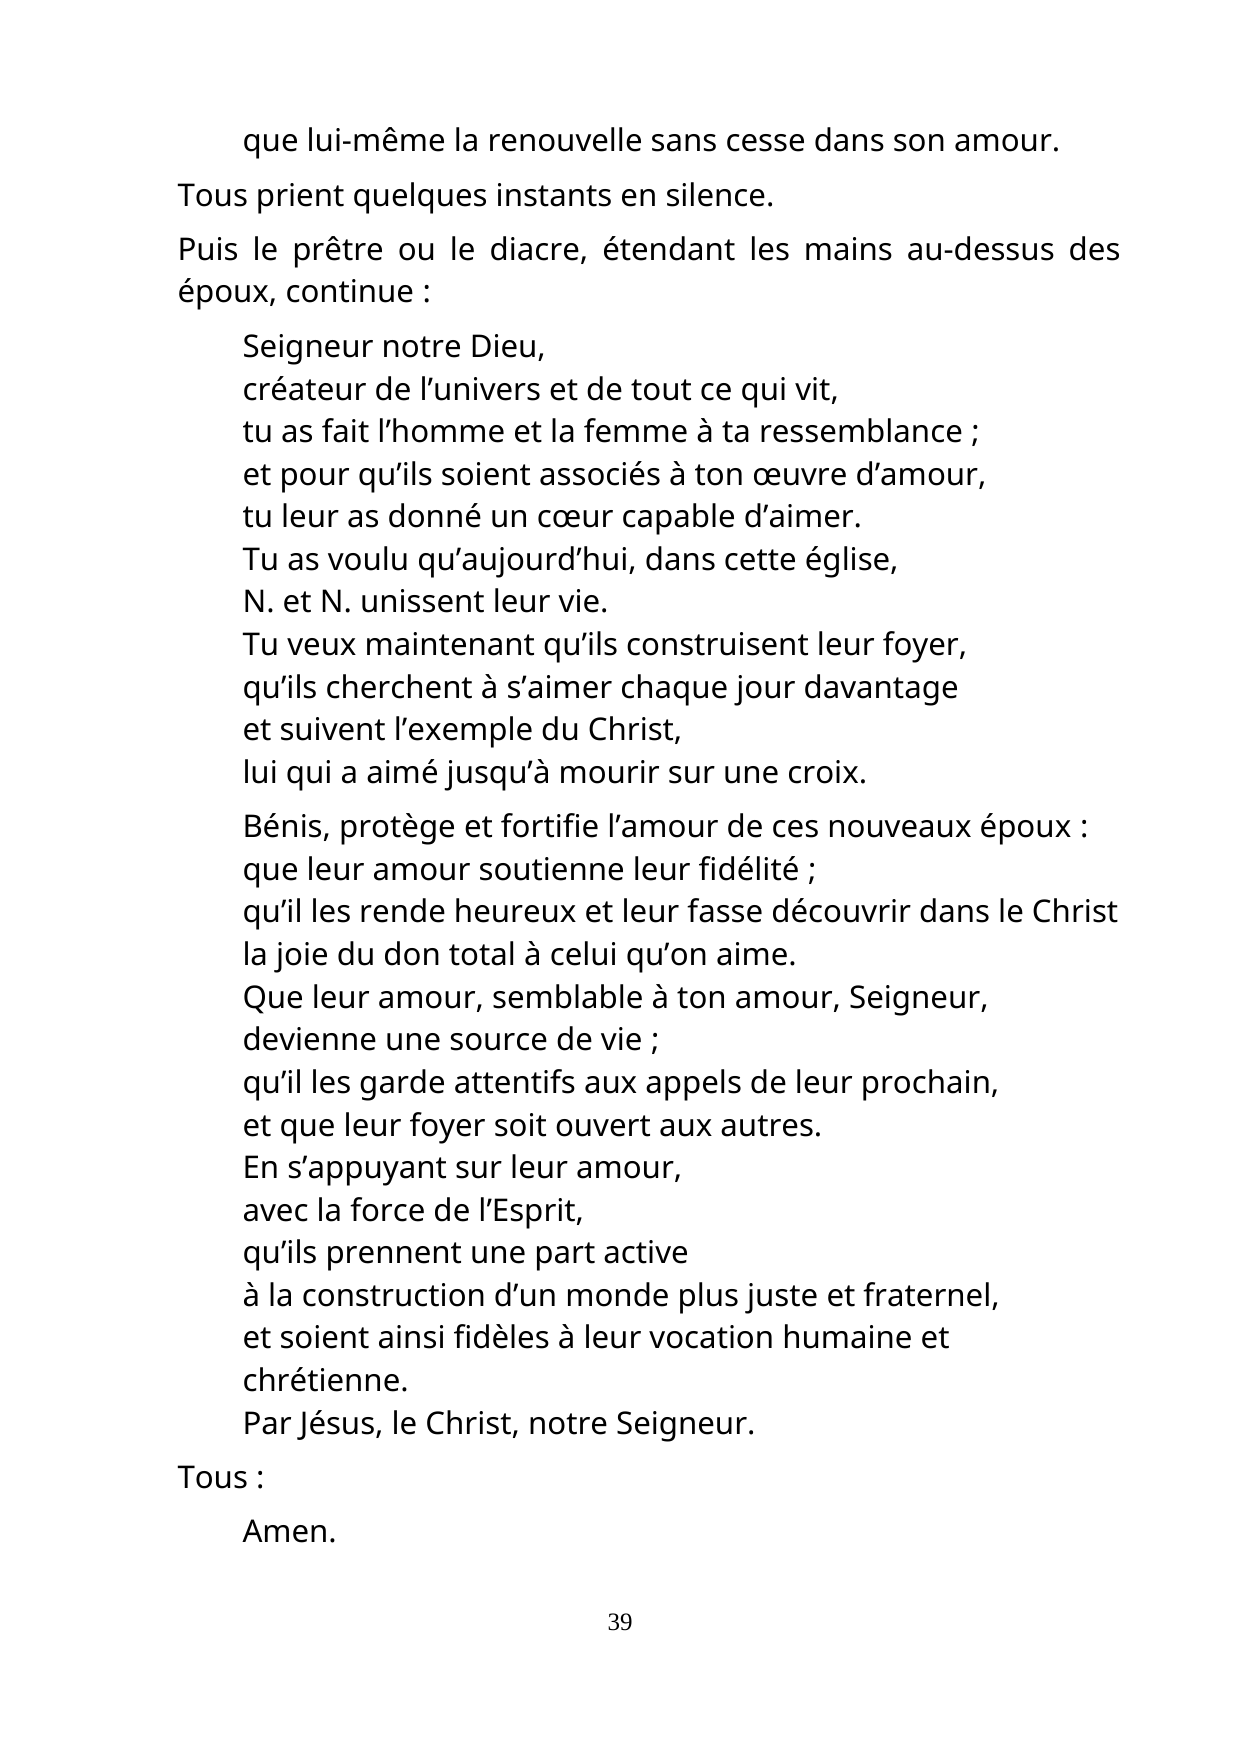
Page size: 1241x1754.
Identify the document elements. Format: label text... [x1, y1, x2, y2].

text que lui-même la renouvelle sans cesse dans son amour. [118, 118, 1122, 161]
text Seigneur notre Dieu, créateur de l’univers et de tout ce qui vit, tu as fait l’homme et la femme à ta ressemblance ; et pour qu’ils soient associés à ton œuvre d’amour, tu leur as donné un cœur capable d’aimer. Tu as voulu qu’aujourd’hui, dans cette église, N. et N. unissent leur vie. Tu veux maintenant qu’ils construisent leur foyer, qu’ils cherchent à s’aimer chaque jour davantage et suivent l’exemple du Christ, lui qui a aimé jusqu’à mourir sur une croix. [118, 324, 1122, 792]
text Tous : [118, 1455, 1122, 1498]
text Bénis, protège et fortifie l’amour de ces nouveaux époux : que leur amour soutienne leur fidélité ; qu’il les rende heureux et leur fasse découvrir dans le Christ la joie du don total à celui qu’on aime. Que leur amour, semblable à ton amour, Seigneur, devienne une source de vie ; qu’il les garde attentifs aux appels de leur prochain, et que leur foyer soit ouvert aux autres. En s’appuyant sur leur amour, avec la force de l’Esprit, qu’ils prennent une part active à la construction d’un monde plus juste et fraternel, et soient ainsi fidèles à leur vocation humaine et chrétienne. Par Jésus, le Christ, notre Seigneur. [118, 804, 1122, 1443]
text Tous prient quelques instants en silence. [118, 172, 1122, 215]
text Amen. [118, 1509, 1122, 1552]
text Puis le prêtre ou le diacre, étendant les mains au-dessus des époux, continue : [118, 227, 1122, 312]
